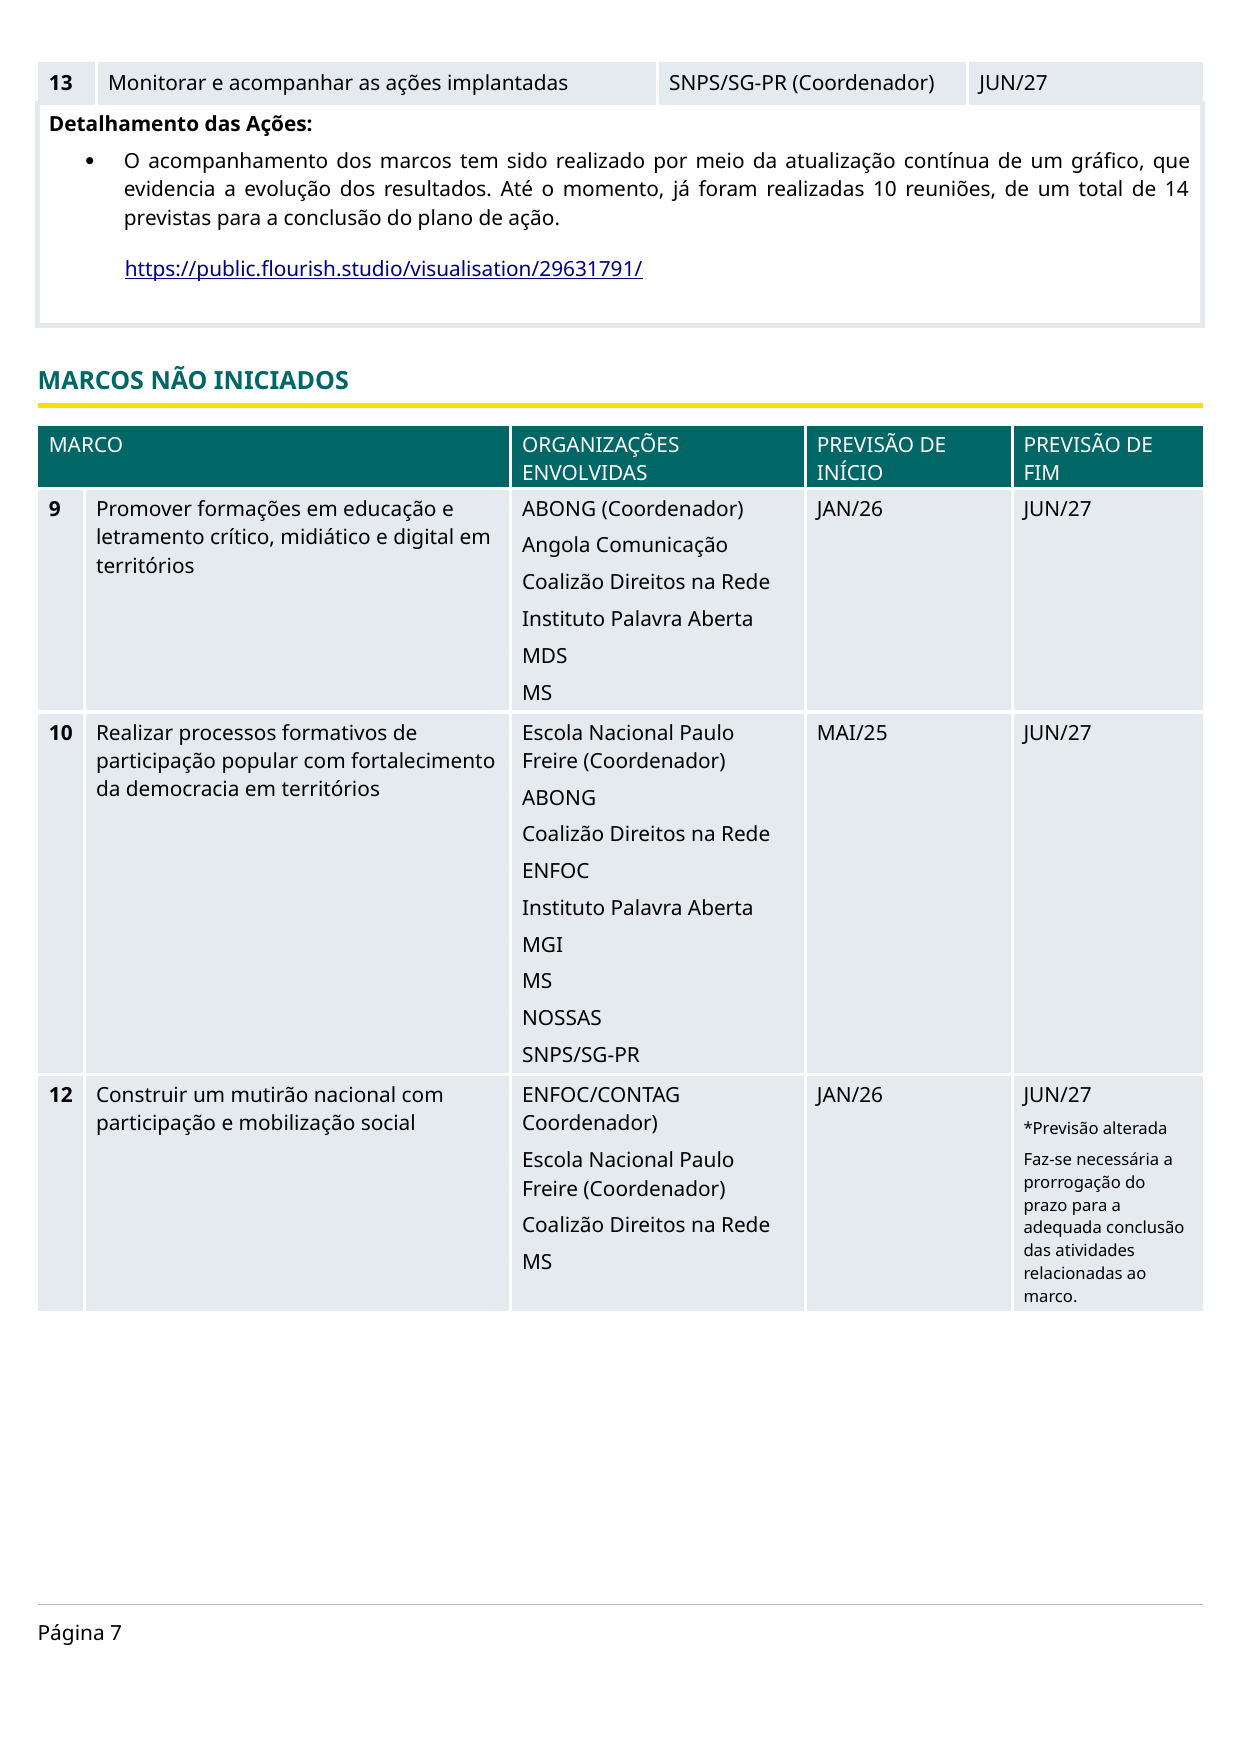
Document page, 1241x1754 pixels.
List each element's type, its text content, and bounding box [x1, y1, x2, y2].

table_header MARCOS NÃO INICIADOS [38, 328, 1203, 403]
table_cell JUN/27 [1014, 490, 1203, 710]
table_cell Monitorar e acompanhar as ações implantadas [98, 62, 656, 101]
table_cell Escola Nacional Paulo Freire (Coordenador) ABONG Coalizão Direitos na Rede ENFOC Instituto Palavra Aberta MGI MS NOSSAS SNPS/SG-PR [512, 714, 804, 1073]
table_cell SNPS/SG-PR (Coordenador) [659, 62, 966, 101]
table_cell Promover formações em educação e letramento crítico, midiático e digital em territórios [86, 490, 509, 710]
table_cell JUN/27 [969, 62, 1203, 101]
table_cell Realizar processos formativos de participação popular com fortalecimento da democracia em territórios [86, 714, 509, 1073]
table_cell JAN/26 [807, 1076, 1011, 1311]
table_header PREVISÃO DE INÍCIO [807, 426, 1011, 487]
table_cell Detalhamento das Ações: O acompanhamento dos marcos tem sido realizado por meio da atualização contínua de um gráfico, que evidencia a evolução dos resultados. Até o momento, já foram realizadas 10 reuniões, de um total de 14 previstas para a conclusão do plano de ação. https://public.flourish.studio/visualisation/29631791/ [40, 105, 1200, 323]
table_cell 13 [38, 62, 95, 101]
table_cell Construir um mutirão nacional com participação e mobilização social [86, 1076, 509, 1311]
table_header organizações envolvidas [512, 426, 804, 487]
table_cell 9 [38, 490, 83, 710]
table_cell JUN/27 [1014, 714, 1203, 1073]
table_cell MAI/25 [807, 714, 1011, 1073]
table_header PREVISÃO DE FIM [1014, 426, 1203, 487]
table_cell ABONG (Coordenador) Angola Comunicação Coalizão Direitos na Rede Instituto Palavra Aberta MDS MS [512, 490, 804, 710]
table_cell JAN/26 [807, 490, 1011, 710]
table_cell ENFOC/CONTAG Coordenador) Escola Nacional Paulo Freire (Coordenador) Coalizão Direitos na Rede MS [512, 1076, 804, 1311]
table_cell [38, 408, 1203, 426]
table_header marco [38, 426, 509, 487]
table_cell 10 [38, 714, 83, 1073]
table_cell JUN/27 *Previsão alterada Faz-se necessária a prorrogação do prazo para a adequada conclusão das atividades relacionadas ao marco. [1014, 1076, 1203, 1311]
table_cell 12 [38, 1076, 83, 1311]
